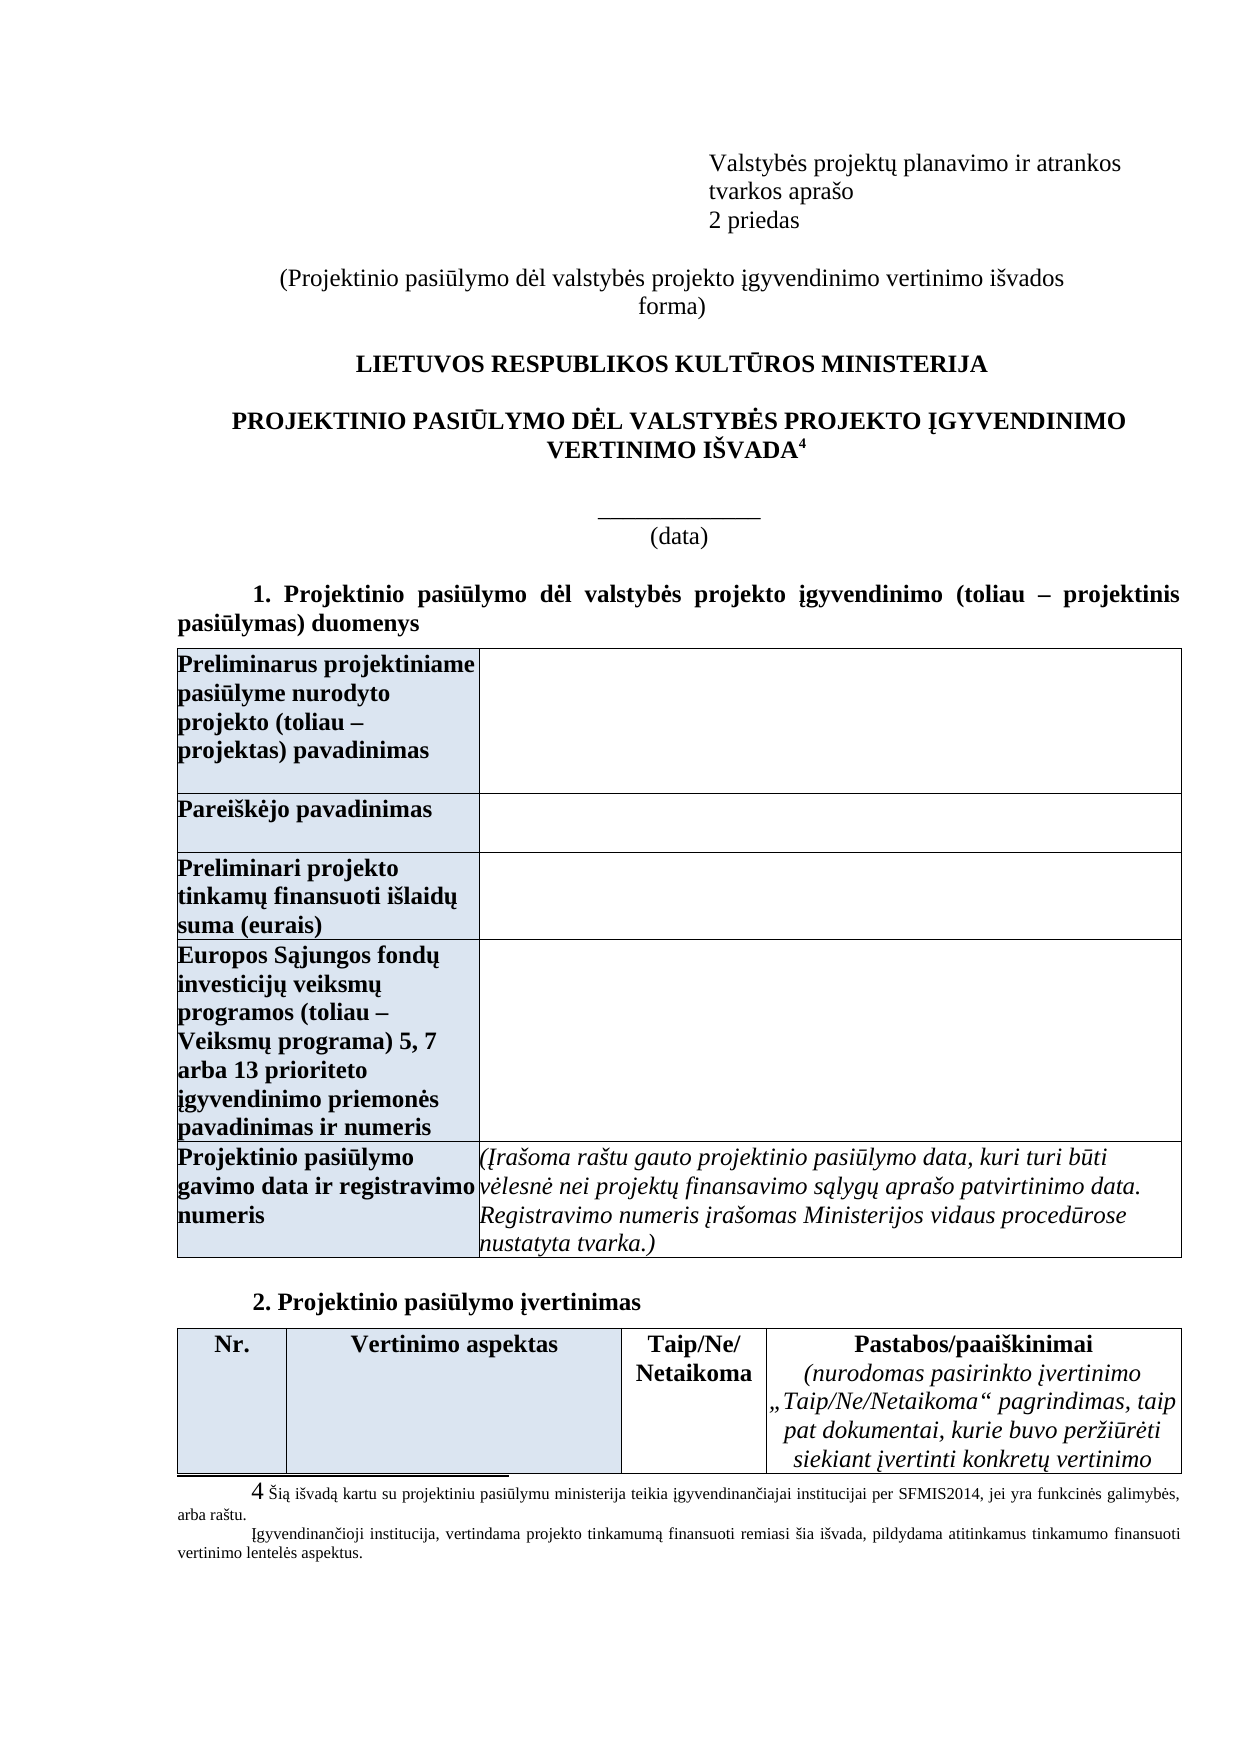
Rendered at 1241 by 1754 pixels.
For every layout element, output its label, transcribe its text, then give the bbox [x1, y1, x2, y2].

text LIETUVOS RESPUBLIKOS KULTŪROS MINISTERIJA [266, 349, 1078, 378]
table_cell [480, 853, 1181, 939]
table_header [480, 649, 1181, 793]
text _____________ [177, 493, 1181, 521]
text 2. Projektinio pasiūlymo įvertinimas [177, 1287, 1181, 1316]
text (data) [177, 521, 1181, 550]
table_cell [480, 794, 1181, 852]
text tvarkos aprašo [709, 176, 1181, 205]
text Šią išvadą kartu su projektiniu pasiūlymu ministerija teikia įgyvendinančiajai institucijai per SFMIS2014, jei yra funkcinės galimybės, arba raštu. [177, 1476, 1181, 1524]
text 2 priedas [709, 205, 1181, 234]
table_header Preliminarus projektiniame pasiūlyme nurodyto projekto (toliau – projektas) pavadinimas [178, 649, 479, 793]
table_cell Pareiškėjo pavadinimas [178, 794, 479, 852]
text (Projektinio pasiūlymo dėl valstybės projekto įgyvendinimo vertinimo išvados forma) [266, 263, 1078, 320]
text 1. Projektinio pasiūlymo dėl valstybės projekto įgyvendinimo (toliau – projektinis pasiūlymas) duomenys [177, 579, 1181, 636]
table_header Taip/Ne/Netaikoma [622, 1329, 766, 1473]
table_cell (Įrašoma raštu gauto projektinio pasiūlymo data, kuri turi būti vėlesnė nei projektų finansavimo sąlygų aprašo patvirtinimo data. Registravimo numeris įrašomas Ministerijos vidaus procedūrose nustatyta tvarka.) [480, 1142, 1181, 1257]
table_cell [480, 940, 1181, 1141]
text Valstybės projektų planavimo ir atrankos [709, 148, 1181, 176]
text PROJEKTINIO PASIŪLYMO DĖL VALSTYBĖS PROJEKTO ĮGYVENDINIMO VERTINIMO IŠVADA [177, 406, 1181, 464]
table_cell Preliminari projekto tinkamų finansuoti išlaidų suma (eurais) [178, 853, 479, 939]
table_cell Europos Sąjungos fondų investicijų veiksmų programos (toliau – Veiksmų programa) 5, 7 arba 13 prioriteto įgyvendinimo priemonės pavadinimas ir numeris [178, 940, 479, 1141]
table_header Pastabos/paaiškinimai (nurodomas pasirinkto įvertinimo „Taip/Ne/Netaikoma“ pagrindimas, taip pat dokumentai, kurie buvo peržiūrėti siekiant įvertinti konkretų vertinimo [767, 1329, 1181, 1473]
table_header Vertinimo aspektas [287, 1329, 621, 1473]
text Įgyvendinančioji institucija, vertindama projekto tinkamumą finansuoti remiasi šia išvada, pildydama atitinkamus tinkamumo finansuoti vertinimo lentelės aspektus. [177, 1524, 1181, 1562]
table_cell Projektinio pasiūlymo gavimo data ir registravimo numeris [178, 1142, 479, 1257]
table_header Nr. [178, 1329, 286, 1473]
